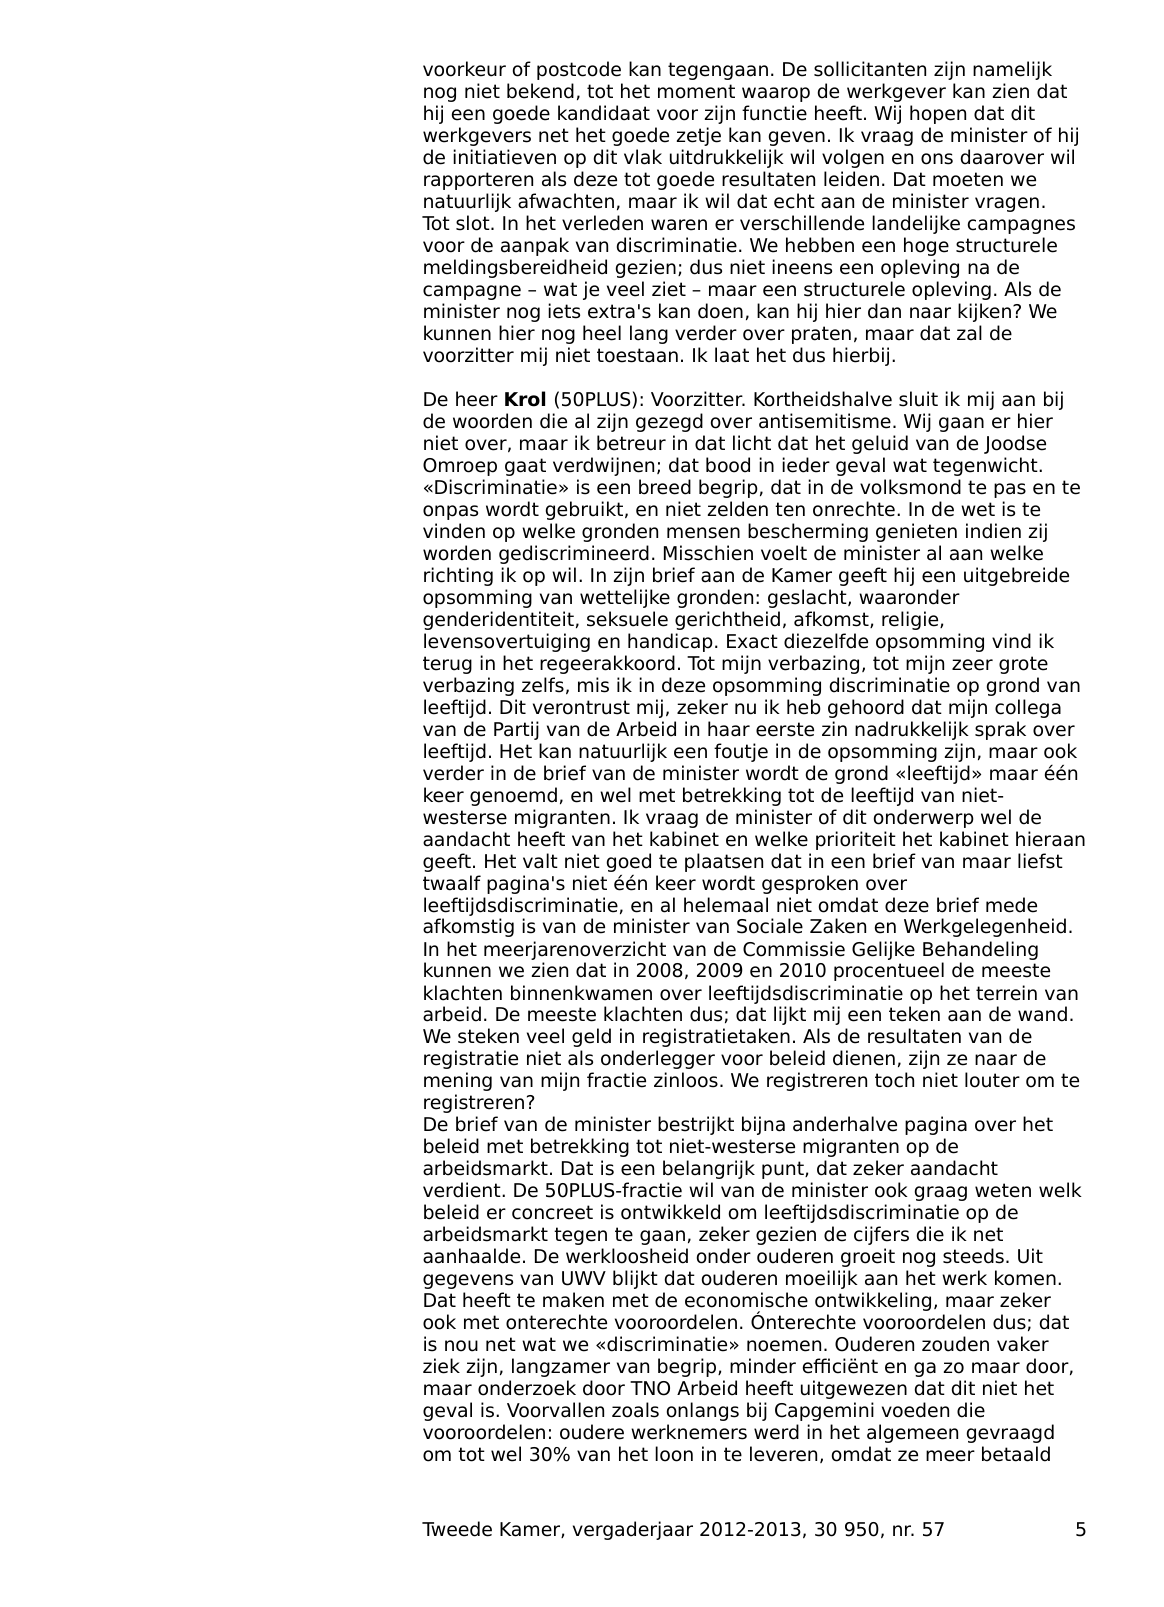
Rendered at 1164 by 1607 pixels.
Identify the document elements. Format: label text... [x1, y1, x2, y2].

text De heer Krol (50PLUS): Voorzitter. Kortheidshalve sluit ik mij aan bij de woorden die al zijn gezegd over antisemitisme. Wij gaan er hier niet over, maar ik betreur in dat licht dat het geluid van de Joodse Omroep gaat verdwijnen; dat bood in ieder geval wat tegenwicht. «Discriminatie» is een breed begrip, dat in de volksmond te pas en te onpas wordt gebruikt, en niet zelden ten onrechte. In de wet is te vinden op welke gronden mensen bescherming genieten indien zij worden gediscrimineerd. Misschien voelt de minister al aan welke richting ik op wil. In zijn brief aan de Kamer geeft hij een uitgebreide opsomming van wettelijke gronden: geslacht, waaronder genderidentiteit, seksuele gerichtheid, afkomst, religie, levensovertuiging en handicap. Exact diezelfde opsomming vind ik terug in het regeerakkoord. Tot mijn verbazing, tot mijn zeer grote verbazing zelfs, mis ik in deze opsomming discriminatie op grond van leeftijd. Dit verontrust mij, zeker nu ik heb gehoord dat mijn collega van de Partij van de Arbeid in haar eerste zin nadrukkelijk sprak over leeftijd. Het kan natuurlijk een foutje in de opsomming zijn, maar ook verder in de brief van de minister wordt de grond «leeftijd» maar één keer genoemd, en wel met betrekking tot de leeftijd van niet-westerse migranten. Ik vraag de minister of dit onderwerp wel de aandacht heeft van het kabinet en welke prioriteit het kabinet hieraan geeft. Het valt niet goed te plaatsen dat in een brief van maar liefst twaalf pagina's niet één keer wordt gesproken over leeftijdsdiscriminatie, en al helemaal niet omdat deze brief mede afkomstig is van de minister van Sociale Zaken en Werkgelegenheid. In het meerjarenoverzicht van de Commissie Gelijke Behandeling kunnen we zien dat in 2008, 2009 en 2010 procentueel de meeste klachten binnenkwamen over leeftijdsdiscriminatie op het terrein van arbeid. De meeste klachten dus; dat lijkt mij een teken aan de wand. We steken veel geld in registratietaken. Als de resultaten van de registratie niet als onderlegger voor beleid dienen, zijn ze naar de mening van mijn fractie zinloos. We registreren toch niet louter om te registreren? [422, 389, 1087, 1114]
text Tot slot. In het verleden waren er verschillende landelijke campagnes voor de aanpak van discriminatie. We hebben een hoge structurele meldingsbereidheid gezien; dus niet ineens een opleving na de campagne – wat je veel ziet – maar een structurele opleving. Als de minister nog iets extra's kan doen, kan hij hier dan naar kijken? We kunnen hier nog heel lang verder over praten, maar dat zal de voorzitter mij niet toestaan. Ik laat het dus hierbij. [422, 213, 1087, 367]
text De brief van de minister bestrijkt bijna anderhalve pagina over het beleid met betrekking tot niet-westerse migranten op de arbeidsmarkt. Dat is een belangrijk punt, dat zeker aandacht verdient. De 50PLUS-fractie wil van de minister ook graag weten welk beleid er concreet is ontwikkeld om leeftijdsdiscriminatie op de arbeidsmarkt tegen te gaan, zeker gezien de cijfers die ik net aanhaalde. De werkloosheid onder ouderen groeit nog steeds. Uit gegevens van UWV blijkt dat ouderen moeilijk aan het werk komen. Dat heeft te maken met de economische ontwikkeling, maar zeker ook met onterechte vooroordelen. Ónterechte vooroordelen dus; dat is nou net wat we «discriminatie» noemen. Ouderen zouden vaker ziek zijn, langzamer van begrip, minder efficiënt en ga zo maar door, maar onderzoek door TNO Arbeid heeft uitgewezen dat dit niet het geval is. Voorvallen zoals onlangs bij Capgemini voeden die vooroordelen: oudere werknemers werd in het algemeen gevraagd om tot wel 30% van het loon in te leveren, omdat ze meer betaald [422, 1114, 1087, 1466]
text voorkeur of postcode kan tegengaan. De sollicitanten zijn namelijk nog niet bekend, tot het moment waarop de werkgever kan zien dat hij een goede kandidaat voor zijn functie heeft. Wij hopen dat dit werkgevers net het goede zetje kan geven. Ik vraag de minister of hij de initiatieven op dit vlak uitdrukkelijk wil volgen en ons daarover wil rapporteren als deze tot goede resultaten leiden. Dat moeten we natuurlijk afwachten, maar ik wil dat echt aan de minister vragen. [422, 59, 1087, 213]
